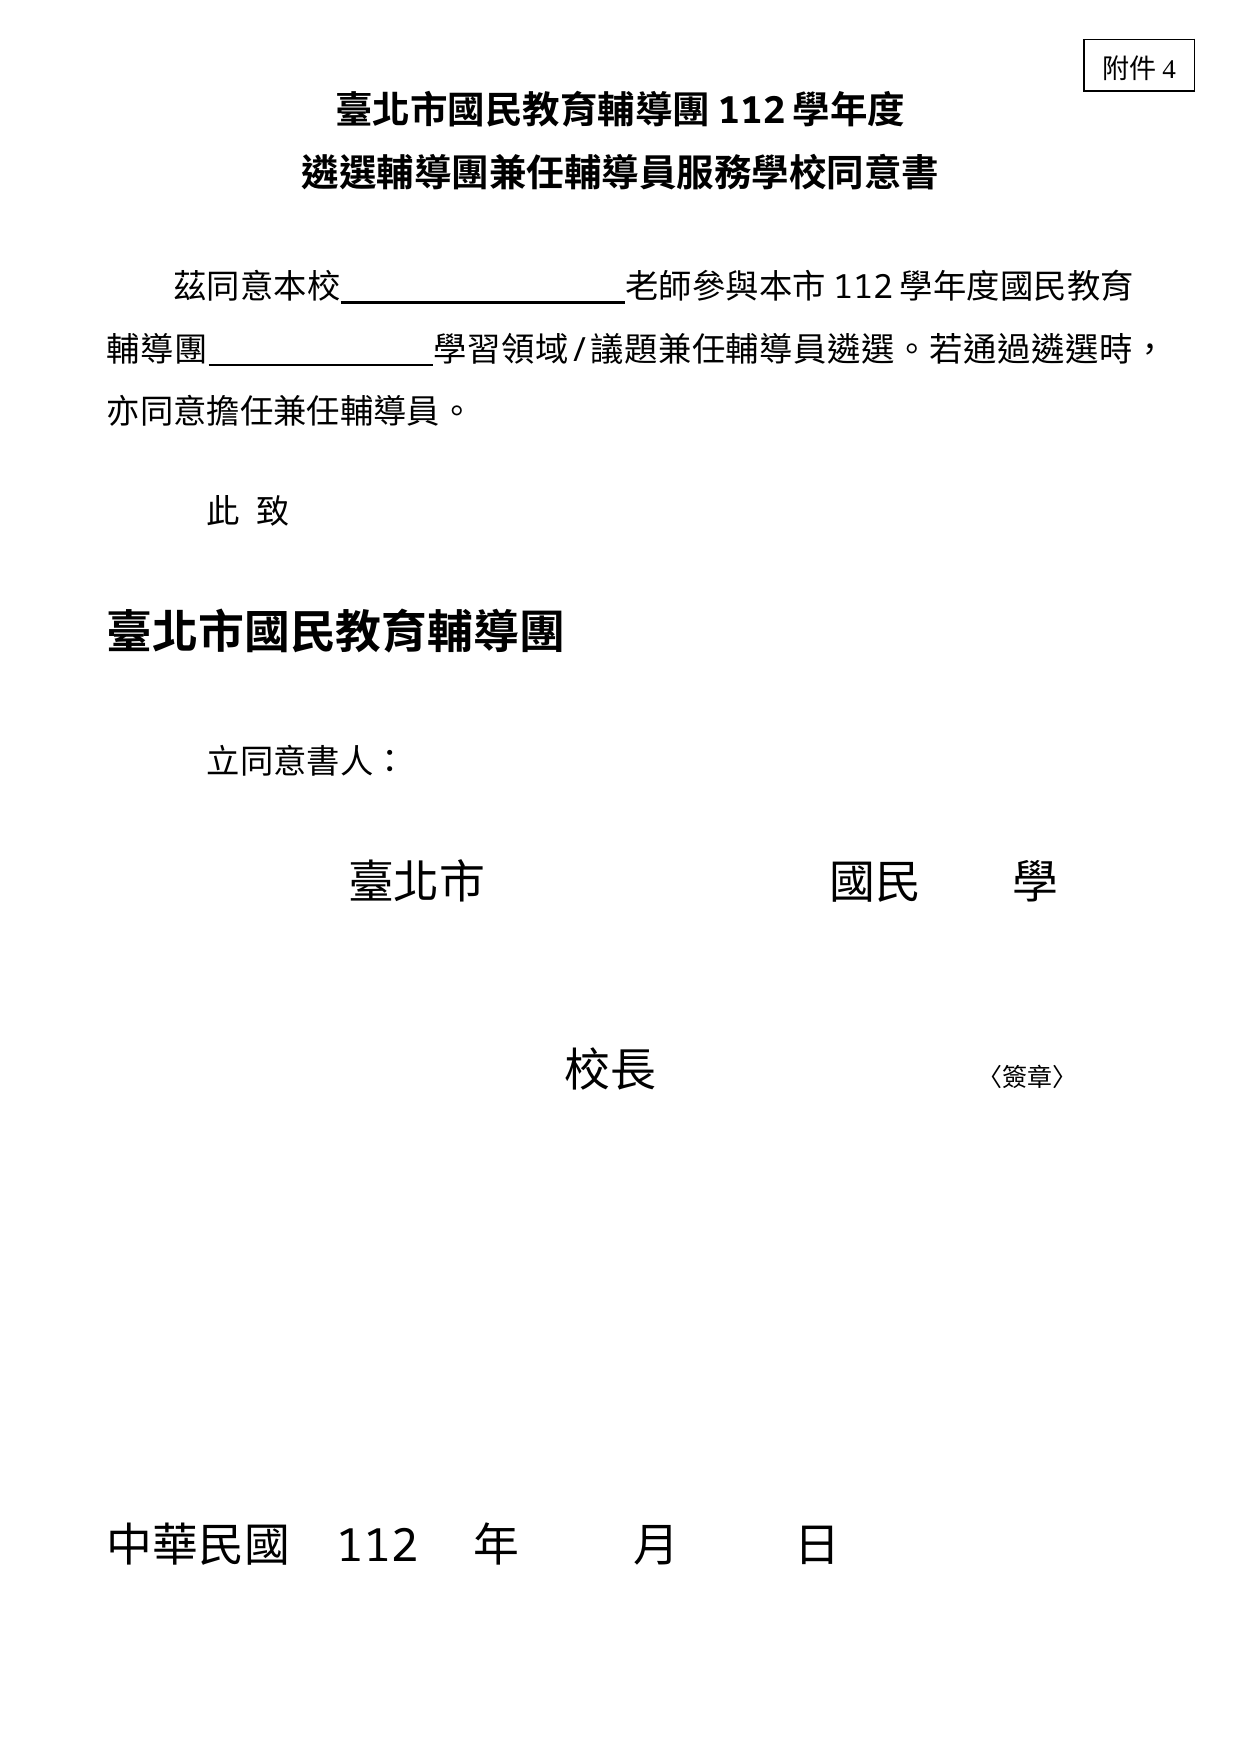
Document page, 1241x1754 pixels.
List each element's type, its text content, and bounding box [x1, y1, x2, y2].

text 立同意書人： [106, 724, 1134, 786]
text 臺北市國民教育輔導團112學年度 [106, 74, 1134, 136]
text 中華民國 112 年 月 日 [106, 1511, 1134, 1574]
text 茲同意本校 老師參與本市112學年度國民教育輔導團 學習領域/議題兼任輔導員遴選。若通過遴選時，亦同意擔任兼任輔導員。 [106, 249, 1134, 436]
text 附件4 [1099, 47, 1178, 82]
text 臺北市國民教育輔導團112學年度 [1085, 40, 1194, 90]
text 臺北市 國民 學 [106, 849, 1134, 911]
text 臺北市國民教育輔導團 [106, 599, 1134, 661]
text 遴選輔導團兼任輔導員服務學校同意書 [106, 136, 1134, 199]
text 校長 〈簽章〉 [106, 1036, 1134, 1099]
text 此 致 [106, 474, 1134, 536]
